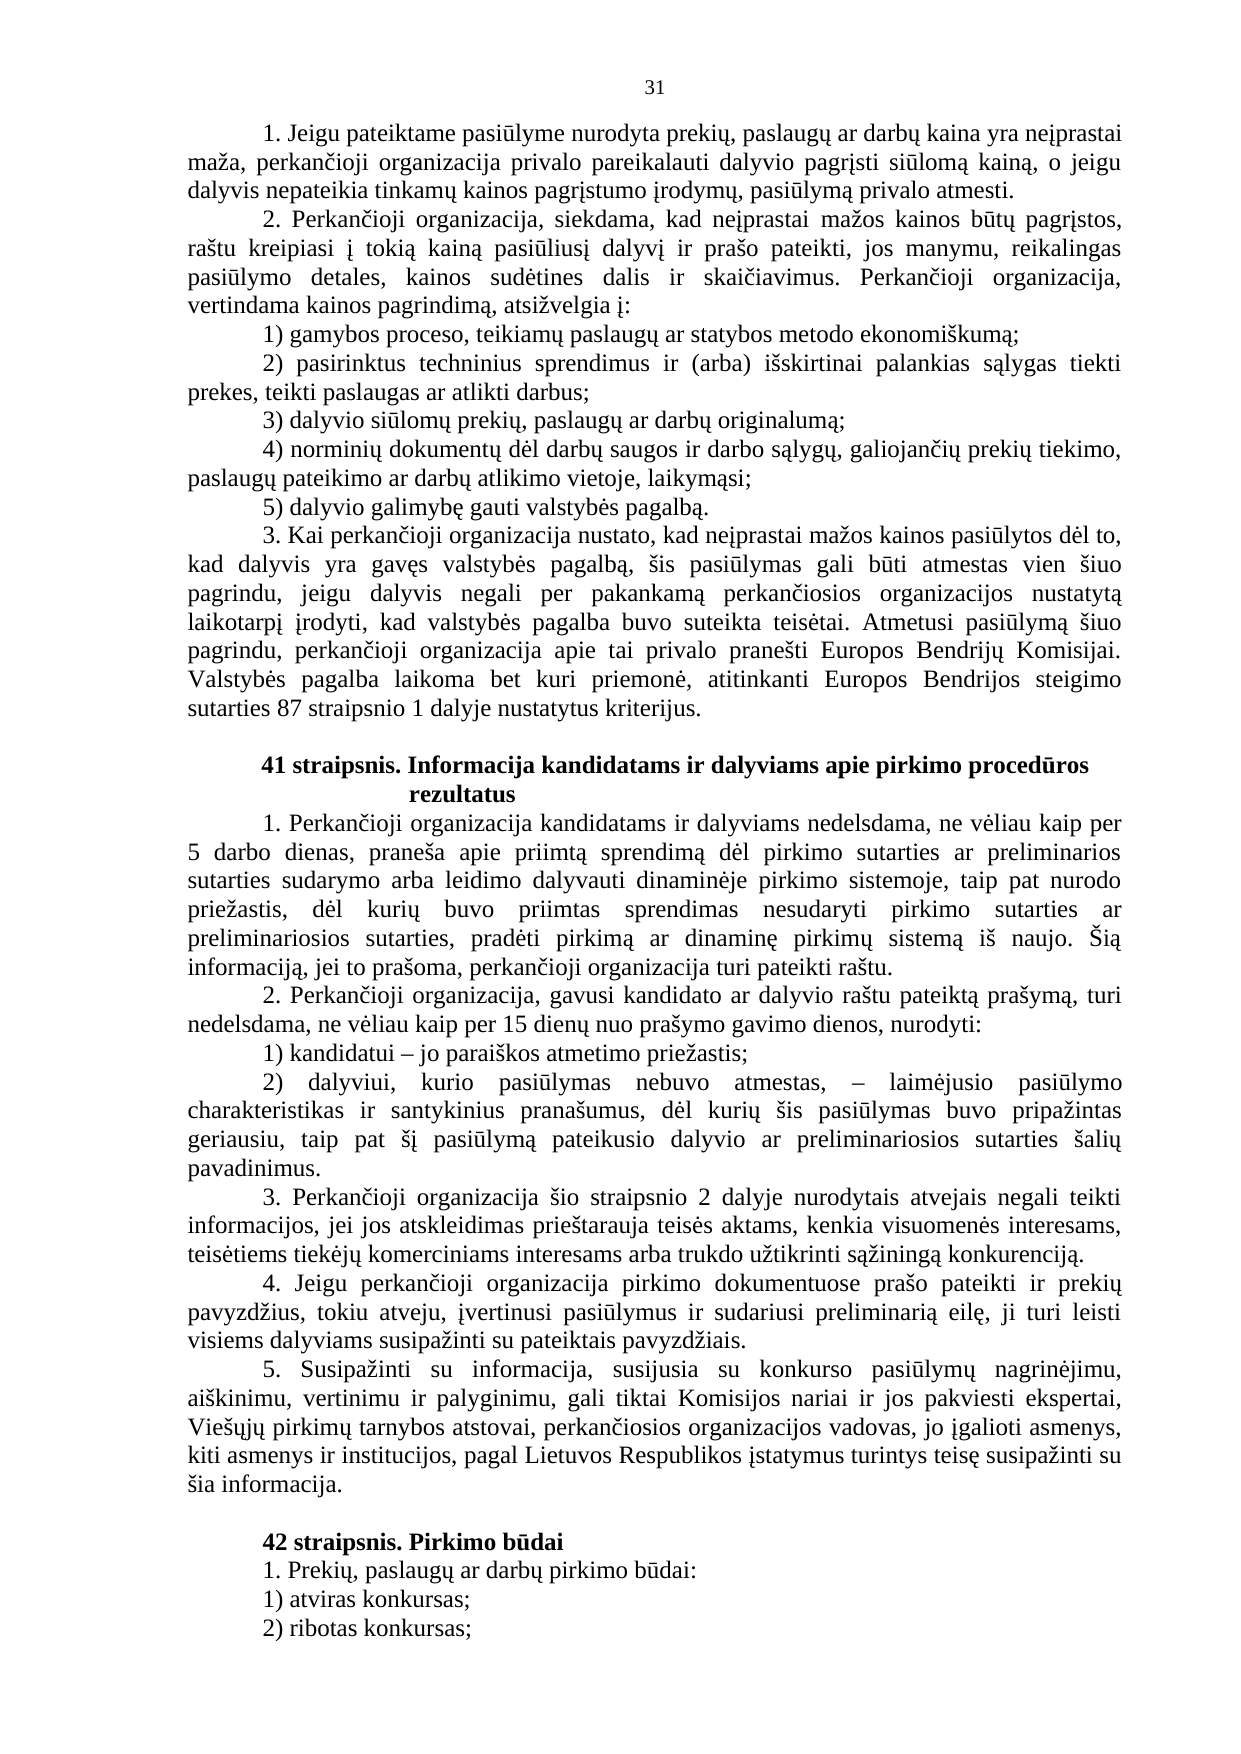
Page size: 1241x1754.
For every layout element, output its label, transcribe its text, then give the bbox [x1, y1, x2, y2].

text 2. Perkančioji organizacija, gavusi kandidato ar dalyvio raštu pateiktą prašymą, turi nedelsdama, ne vėliau kaip per 15 dienų nuo prašymo gavimo dienos, nurodyti: [187, 981, 1122, 1038]
text 2) pasirinktus techninius sprendimus ir (arba) išskirtinai palankias sąlygas tiekti prekes, teikti paslaugas ar atlikti darbus; [187, 348, 1122, 406]
text 4. Jeigu perkančioji organizacija pirkimo dokumentuose prašo pateikti ir prekių pavyzdžius, tokiu atveju, įvertinusi pasiūlymus ir sudariusi preliminarią eilę, ji turi leisti visiems dalyviams susipažinti su pateiktais pavyzdžiais. [187, 1268, 1122, 1354]
text 2) dalyviui, kurio pasiūlymas nebuvo atmestas, – laimėjusio pasiūlymo charakteristikas ir santykinius pranašumus, dėl kurių šis pasiūlymas buvo pripažintas geriausiu, taip pat šį pasiūlymą pateikusio dalyvio ar preliminariosios sutarties šalių pavadinimus. [187, 1067, 1122, 1182]
text 1. Jeigu pateiktame pasiūlyme nurodyta prekių, paslaugų ar darbų kaina yra neįprastai maža, perkančioji organizacija privalo pareikalauti dalyvio pagrįsti siūlomą kainą, o jeigu dalyvis nepateikia tinkamų kainos pagrįstumo įrodymų, pasiūlymą privalo atmesti. [187, 118, 1122, 204]
text 2) ribotas konkursas; [187, 1613, 1122, 1642]
text 5) dalyvio galimybę gauti valstybės pagalbą. [187, 492, 1122, 521]
text 4) norminių dokumentų dėl darbų saugos ir darbo sąlygų, galiojančių prekių tiekimo, paslaugų pateikimo ar darbų atlikimo vietoje, laikymąsi; [187, 434, 1122, 492]
text 3. Perkančioji organizacija šio straipsnio 2 dalyje nurodytais atvejais negali teikti informacijos, jei jos atskleidimas prieštarauja teisės aktams, kenkia visuomenės interesams, teisėtiems tiekėjų komerciniams interesams arba trukdo užtikrinti sąžiningą konkurenciją. [187, 1182, 1122, 1268]
text 42 straipsnis. Pirkimo būdai [187, 1527, 1122, 1556]
text 1) kandidatui – jo paraiškos atmetimo priežastis; [187, 1038, 1122, 1067]
text 1. Prekių, paslaugų ar darbų pirkimo būdai: [187, 1556, 1122, 1584]
text 3) dalyvio siūlomų prekių, paslaugų ar darbų originalumą; [187, 406, 1122, 434]
text 41 straipsnis. Informacija kandidatams ir dalyviams apie pirkimo procedūros [187, 751, 1122, 779]
text 3. Kai perkančioji organizacija nustato, kad neįprastai mažos kainos pasiūlytos dėl to, kad dalyvis yra gavęs valstybės pagalbą, šis pasiūlymas gali būti atmestas vien šiuo pagrindu, jeigu dalyvis negali per pakankamą perkančiosios organizacijos nustatytą laikotarpį įrodyti, kad valstybės pagalba buvo suteikta teisėtai. Atmetusi pasiūlymą šiuo pagrindu, perkančioji organizacija apie tai privalo pranešti Europos Bendrijų Komisijai. Valstybės pagalba laikoma bet kuri priemonė, atitinkanti Europos Bendrijos steigimo sutarties 87 straipsnio 1 dalyje nustatytus kriterijus. [187, 521, 1122, 722]
text 2. Perkančioji organizacija, siekdama, kad neįprastai mažos kainos būtų pagrįstos, raštu kreipiasi į tokią kainą pasiūliusį dalyvį ir prašo pateikti, jos manymu, reikalingas pasiūlymo detales, kainos sudėtines dalis ir skaičiavimus. Perkančioji organizacija, vertindama kainos pagrindimą, atsižvelgia į: [187, 204, 1122, 319]
text 1. Perkančioji organizacija kandidatams ir dalyviams nedelsdama, ne vėliau kaip per 5 darbo dienas, praneša apie priimtą sprendimą dėl pirkimo sutarties ar preliminarios sutarties sudarymo arba leidimo dalyvauti dinaminėje pirkimo sistemoje, taip pat nurodo priežastis, dėl kurių buvo priimtas sprendimas nesudaryti pirkimo sutarties ar preliminariosios sutarties, pradėti pirkimą ar dinaminę pirkimų sistemą iš naujo. Šią informaciją, jei to prašoma, perkančioji organizacija turi pateikti raštu. [187, 808, 1122, 981]
text 5. Susipažinti su informacija, susijusia su konkurso pasiūlymų nagrinėjimu, aiškinimu, vertinimu ir palyginimu, gali tiktai Komisijos nariai ir jos pakviesti ekspertai, Viešųjų pirkimų tarnybos atstovai, perkančiosios organizacijos vadovas, jo įgalioti asmenys, kiti asmenys ir institucijos, pagal Lietuvos Respublikos įstatymus turintys teisę susipažinti su šia informacija. [187, 1354, 1122, 1498]
text rezultatus [187, 779, 1122, 808]
text 1) gamybos proceso, teikiamų paslaugų ar statybos metodo ekonomiškumą; [187, 319, 1122, 348]
text 1) atviras konkursas; [187, 1584, 1122, 1613]
